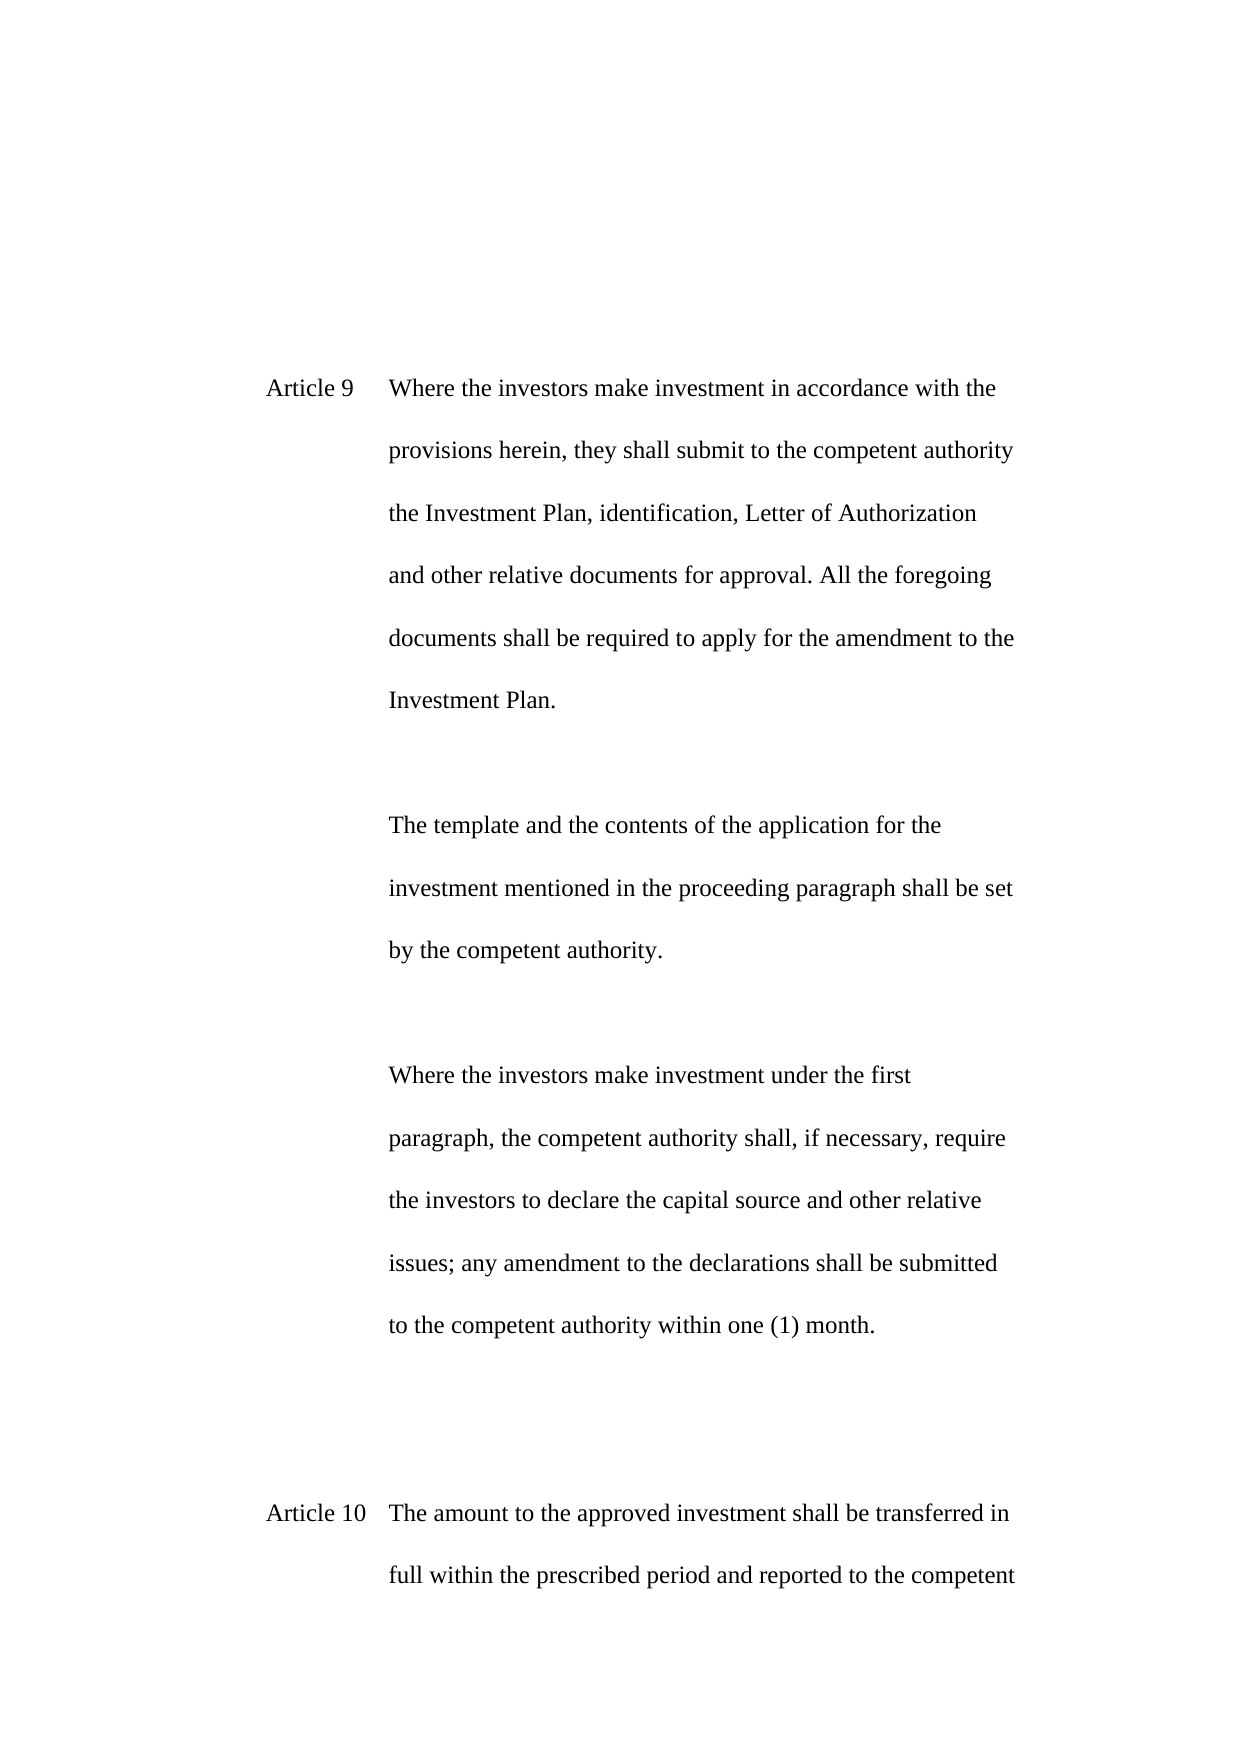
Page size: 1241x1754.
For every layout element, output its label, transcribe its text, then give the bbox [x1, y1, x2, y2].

table_cell Where the investors make investment under the first paragraph, the competent authority shall, if necessary, require the investors to declare the capital source and other relative issues; any amendment to the declarations shall be submitted to the competent authority within one (1) month. [388, 971, 1031, 1346]
table_cell Where the investors make investment in accordance with the provisions herein, they shall submit to the competent authority the Investment Plan, identification, Letter of Authorization and other relative documents for approval. All the foregoing documents shall be required to apply for the amendment to the Investment Plan. [388, 283, 1031, 721]
table_header [188, 158, 266, 1596]
table_cell [388, 1346, 1031, 1408]
table_header [266, 158, 1046, 1596]
table_cell Article 9 [266, 283, 388, 721]
table_header [1046, 158, 1053, 1596]
table_cell [266, 721, 388, 1408]
table_header The template and the contents of the application for the investment mentioned in the proceeding paragraph shall be set by the competent authority. [388, 721, 1031, 971]
table_cell Article 10 [266, 1408, 388, 1596]
table_cell [266, 221, 388, 283]
table_cell The amount to the approved investment shall be transferred in full within the prescribed period and reported to the competent [388, 1408, 1031, 1596]
table_cell [388, 221, 1031, 283]
